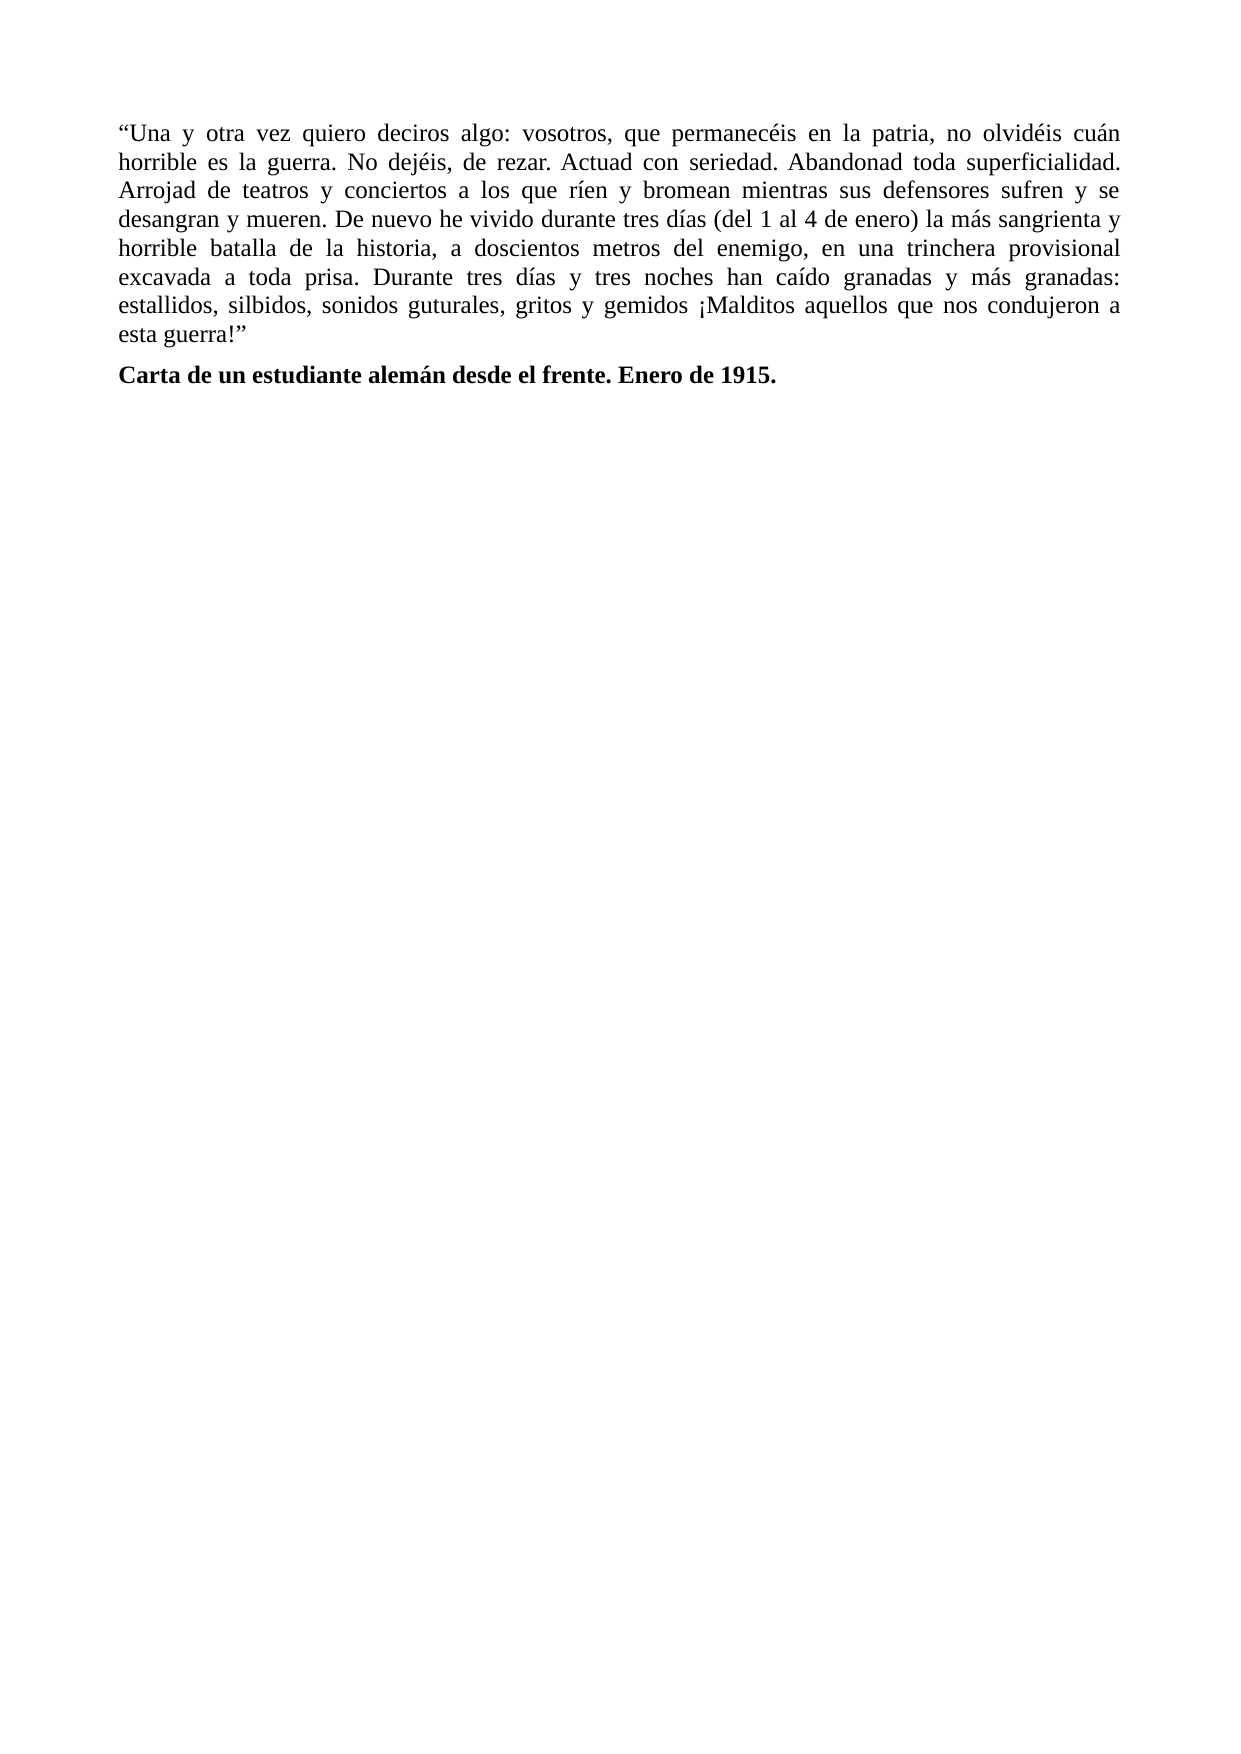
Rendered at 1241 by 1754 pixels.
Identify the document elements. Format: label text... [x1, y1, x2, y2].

text “Una y otra vez quiero deciros algo: vosotros, que permanecéis en la patria, no olvidéis cuán horrible es la guerra. No dejéis, de rezar. Actuad con seriedad. Abandonad toda superficialidad. Arrojad de teatros y conciertos a los que ríen y bromean mientras sus defensores sufren y se desangran y mueren. De nuevo he vivido durante tres días (del 1 al 4 de enero) la más sangrienta y horrible batalla de la historia, a doscientos metros del enemigo, en una trinchera provisional excavada a toda prisa. Durante tres días y tres noches han caído granadas y más granadas: estallidos, silbidos, sonidos guturales, gritos y gemidos ¡Malditos aquellos que nos condujeron a esta guerra!” [118, 118, 1122, 348]
text Carta de un estudiante alemán desde el frente. Enero de 1915. [118, 361, 1122, 389]
